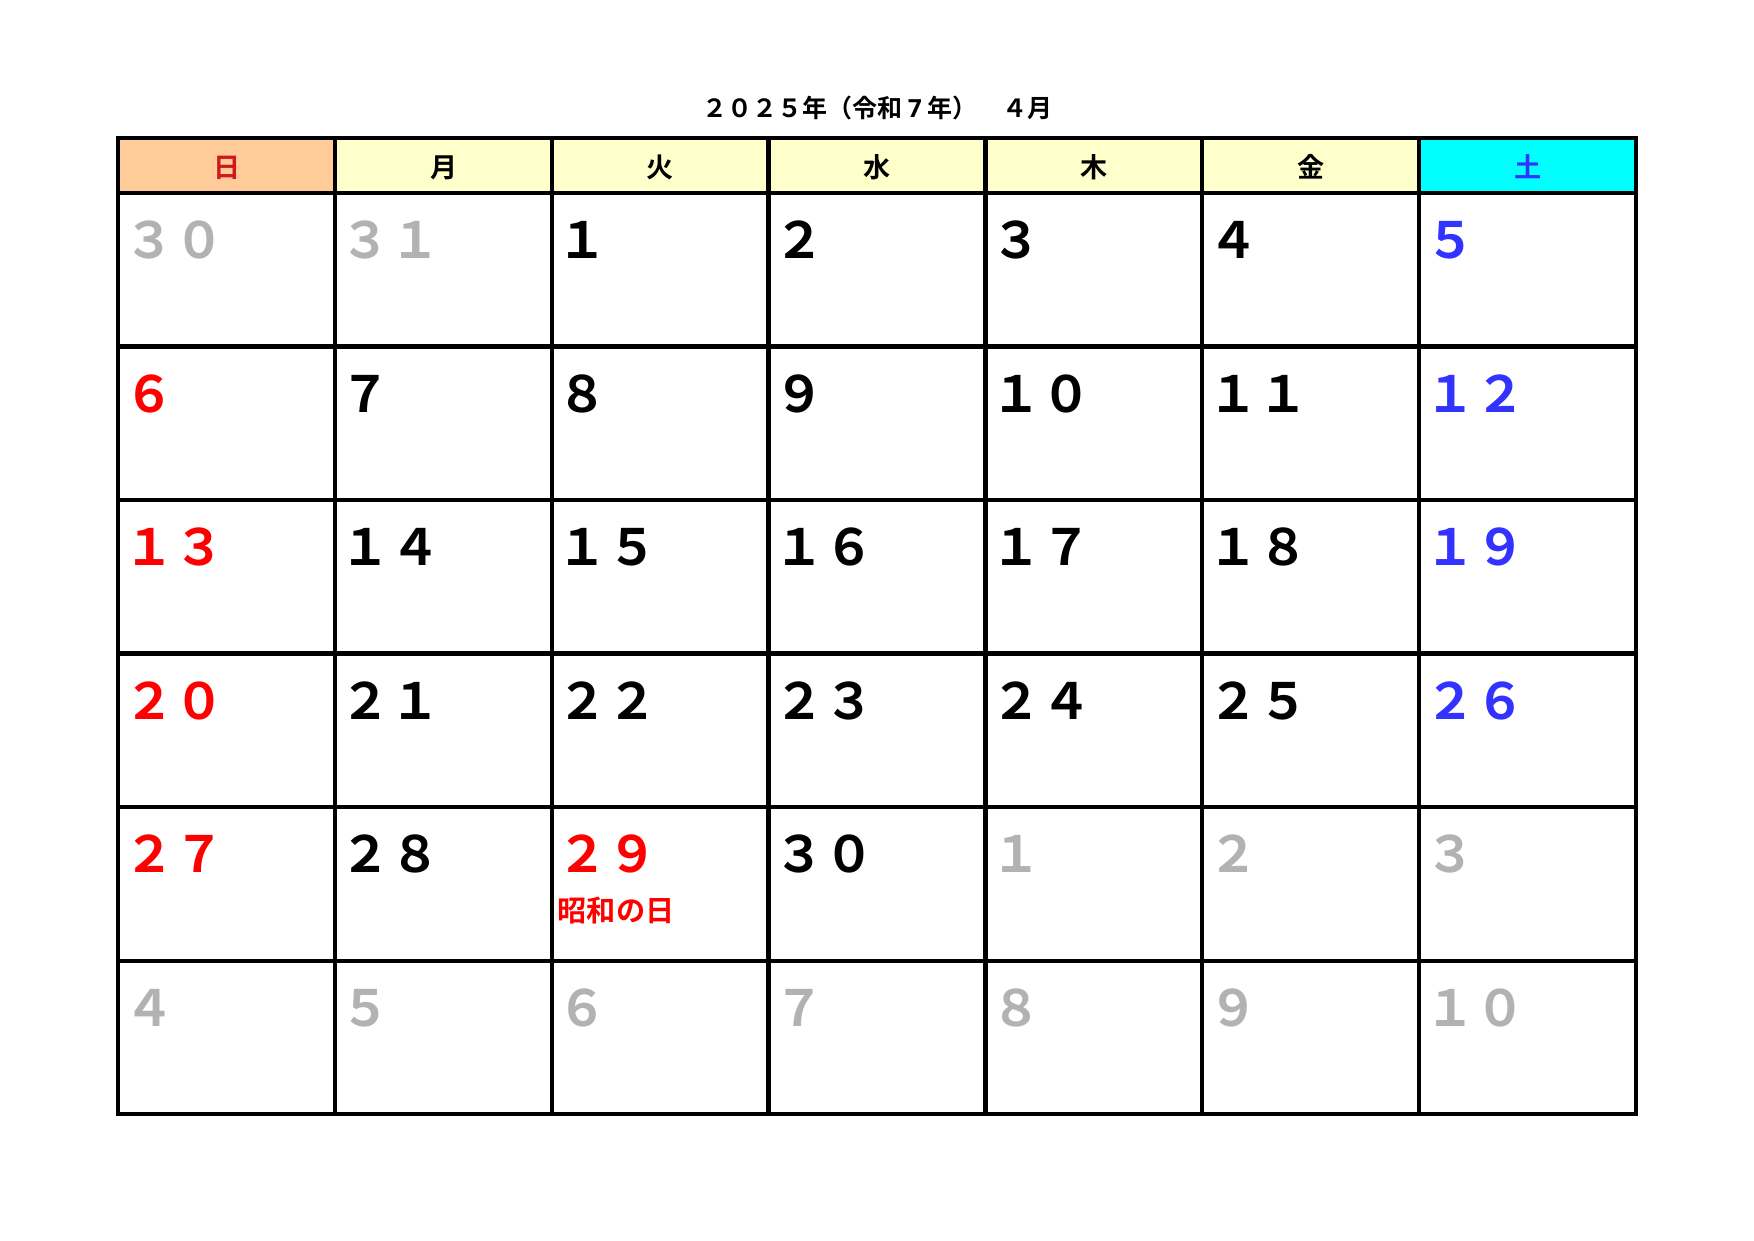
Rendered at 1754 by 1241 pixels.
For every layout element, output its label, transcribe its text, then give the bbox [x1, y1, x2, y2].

table_cell ２ [771, 195, 983, 344]
table_cell ２ [1204, 809, 1417, 958]
table_cell １６ [771, 502, 983, 651]
table_cell ５ [1421, 195, 1634, 344]
table_cell ３ [988, 195, 1200, 344]
table_cell 月 [337, 140, 550, 191]
table_cell ３０ [120, 195, 333, 344]
table_cell ８ [554, 349, 766, 498]
table_cell ６ [554, 963, 766, 1112]
table_cell １２ [1421, 349, 1634, 498]
table_cell ２７ [120, 809, 333, 958]
table_cell １１ [1204, 349, 1417, 498]
table_cell ８ [988, 963, 1200, 1112]
table_cell ２１ [337, 656, 550, 805]
table_cell ９ [771, 349, 983, 498]
table_cell １０ [1421, 963, 1634, 1112]
table_header ２０２５年（令和7年） ４月 [118, 83, 1636, 136]
table_cell ９ [1204, 963, 1417, 1112]
table_cell ２５ [1204, 656, 1417, 805]
table_cell １ [988, 809, 1200, 958]
table_cell １５ [554, 502, 766, 651]
table_cell １８ [1204, 502, 1417, 651]
table_cell １４ [337, 502, 550, 651]
table_cell ４ [120, 963, 333, 1112]
table_cell ４ [1204, 195, 1417, 344]
table_cell ２９ 昭和の日 [554, 809, 766, 958]
table_cell ２８ [337, 809, 550, 958]
table_cell １０ [988, 349, 1200, 498]
table_cell ２４ [988, 656, 1200, 805]
table_cell ２２ [554, 656, 766, 805]
table_cell 木 [988, 140, 1200, 191]
table_cell ５ [337, 963, 550, 1112]
table_cell ７ [771, 963, 983, 1112]
table_cell ７ [337, 349, 550, 498]
table_cell 水 [771, 140, 983, 191]
table_cell ３ [1421, 809, 1634, 958]
table_cell ３１ [337, 195, 550, 344]
table_cell 日 [120, 140, 333, 191]
table_cell 火 [554, 140, 766, 191]
table_cell ２０ [120, 656, 333, 805]
table_cell １７ [988, 502, 1200, 651]
table_cell ２６ [1421, 656, 1634, 805]
table_cell １ [554, 195, 766, 344]
table_cell １９ [1421, 502, 1634, 651]
table_cell 金 [1204, 140, 1417, 191]
table_cell 土 [1421, 140, 1634, 191]
table_cell ３０ [771, 809, 983, 958]
table_cell ２３ [771, 656, 983, 805]
table_cell １３ [120, 502, 333, 651]
table_cell ６ [120, 349, 333, 498]
